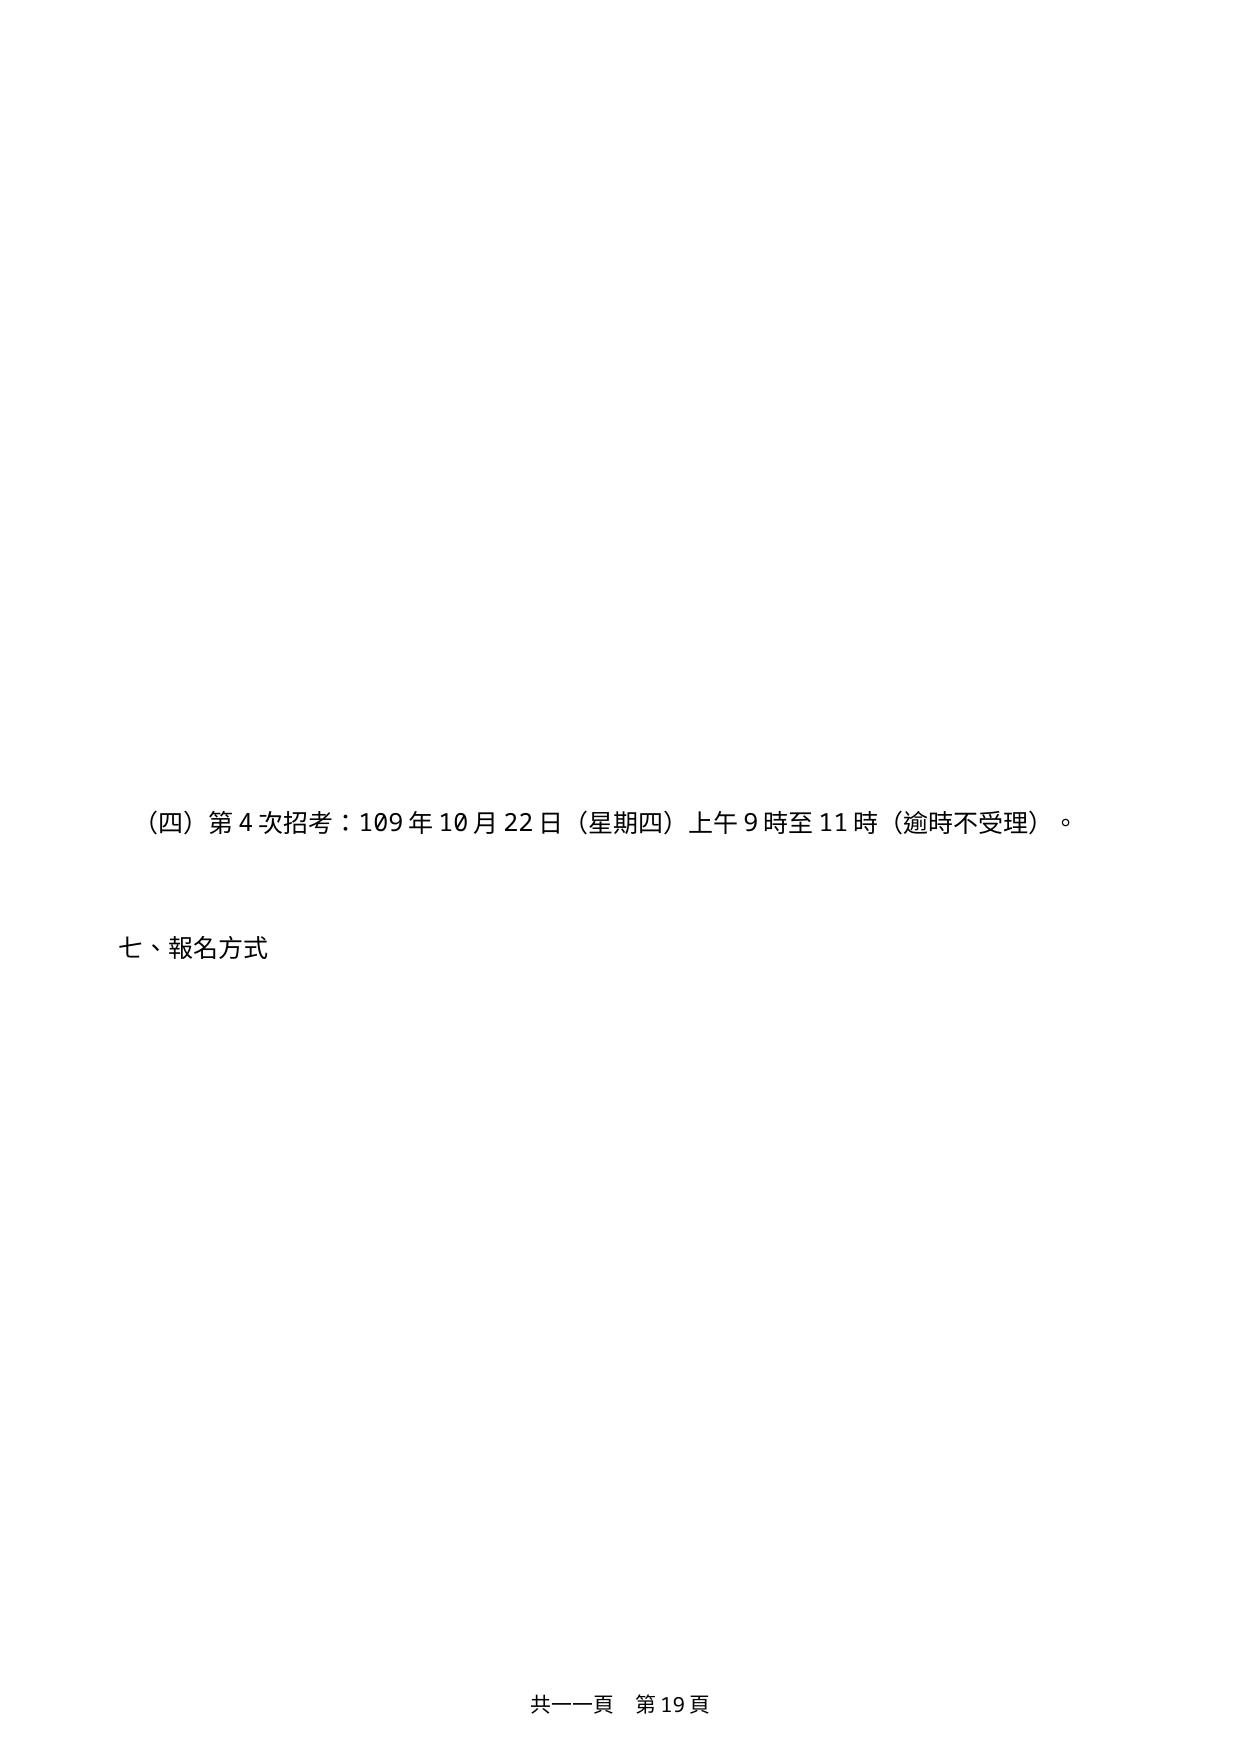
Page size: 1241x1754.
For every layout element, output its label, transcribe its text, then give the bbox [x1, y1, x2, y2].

text （四）第4次招考：109年10月22日（星期四）上午9時至11時（逾時不受理）。 [118, 780, 1122, 842]
text 七、報名方式 [118, 905, 1122, 967]
